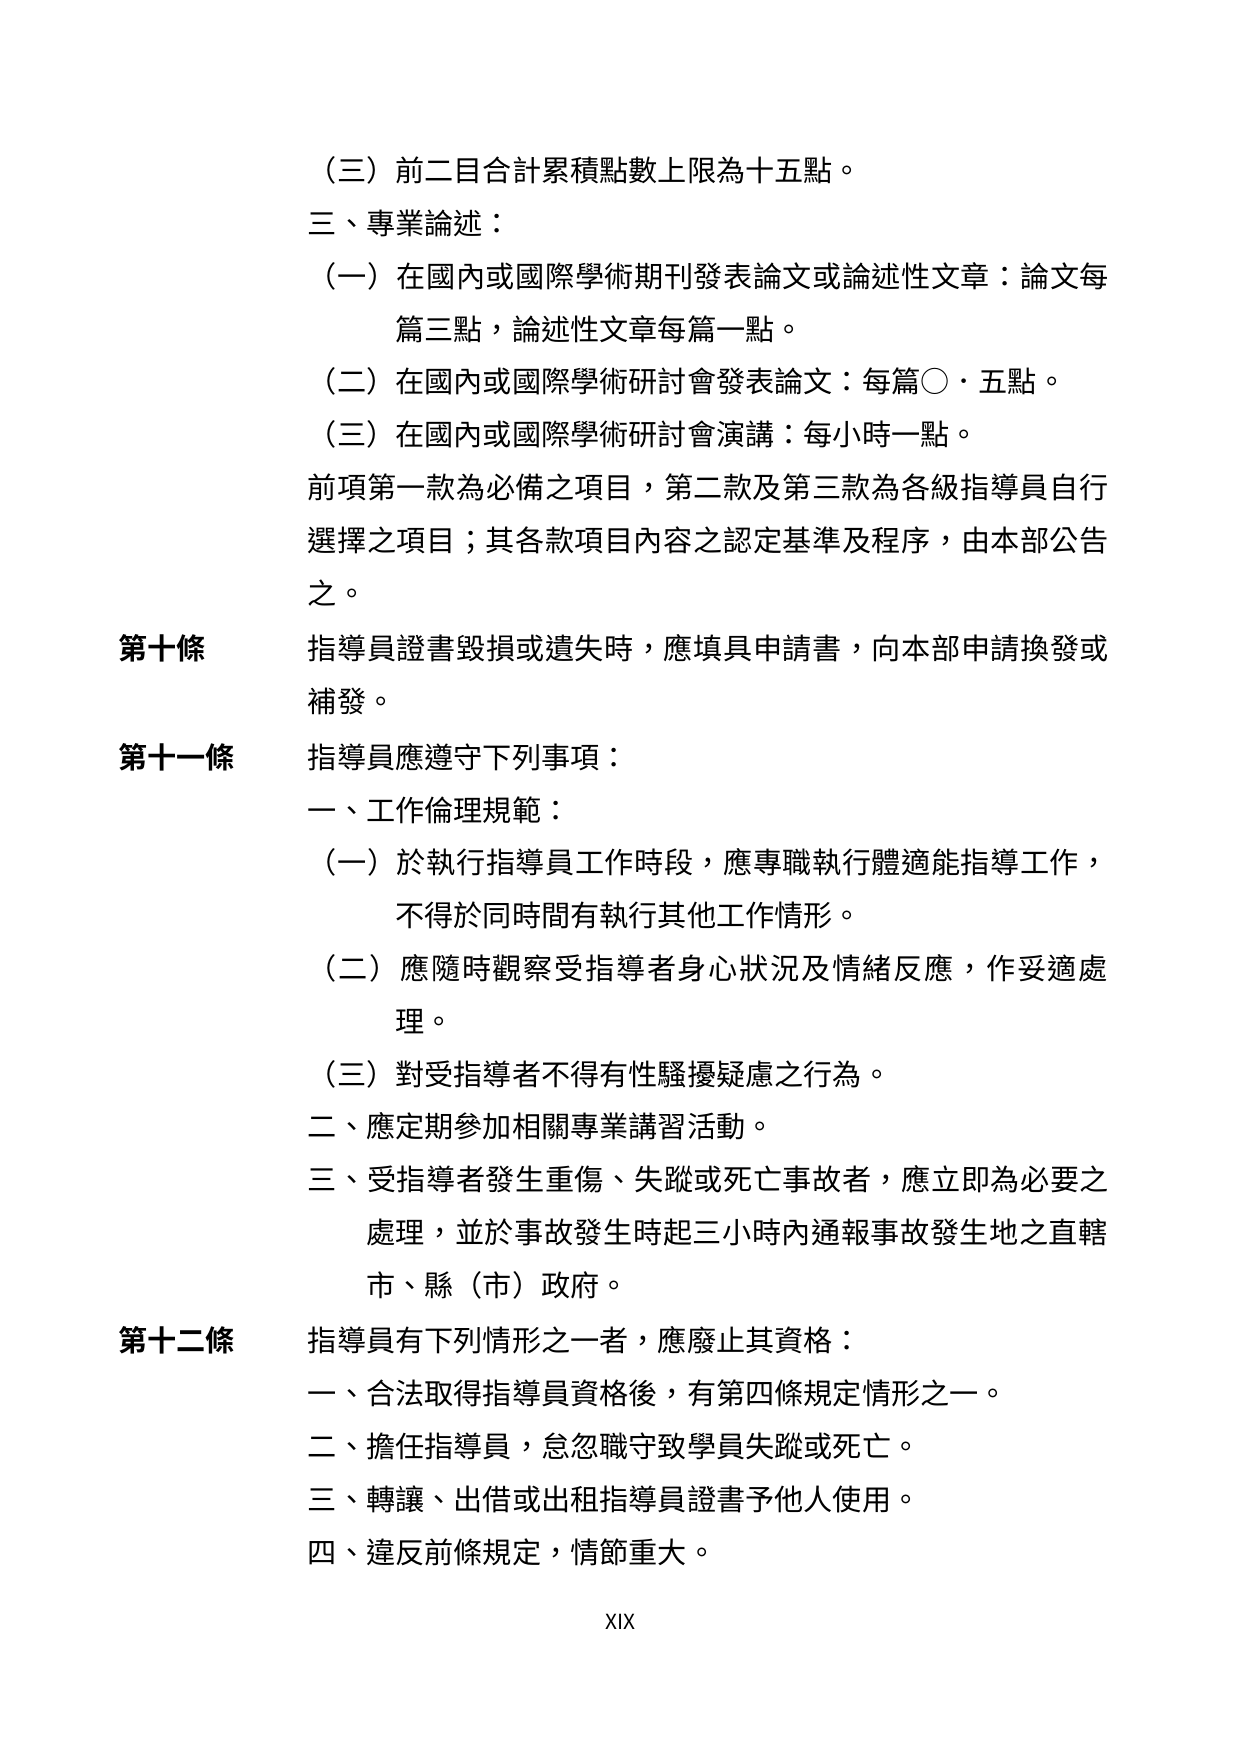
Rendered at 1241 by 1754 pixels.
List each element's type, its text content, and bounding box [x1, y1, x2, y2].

table_cell 第十二條 [118, 1312, 295, 1580]
table_cell 指導員有下列情形之一者，應廢止其資格： 一、合法取得指導員資格後，有第四條規定情形之一。 二、擔任指導員，怠忽職守致學員失蹤或死亡。 三、轉讓、出借或出租指導員證書予他人使用。 四、違反前條規定，情節重大。 [295, 1312, 1122, 1580]
table_cell （三）前二目合計累積點數上限為十五點。 三、專業論述： （一）在國內或國際學術期刊發表論文或論述性文章：論文每篇三點，論述性文章每篇一點。 （二）在國內或國際學術研討會發表論文：每篇○．五點。 （三）在國內或國際學術研討會演講：每小時一點。 前項第一款為必備之項目，第二款及第三款為各級指導員自行選擇之項目；其各款項目內容之認定基準及程序，由本部公告之。 [295, 148, 1122, 619]
table_cell 第十一條 [118, 728, 295, 1312]
table_cell 指導員證書毀損或遺失時，應填具申請書，向本部申請換發或補發。 [295, 620, 1122, 728]
table_cell 指導員應遵守下列事項： 一、工作倫理規範： （一）於執行指導員工作時段，應專職執行體適能指導工作，不得於同時間有執行其他工作情形。 （二）應隨時觀察受指導者身心狀況及情緒反應，作妥適處理。 （三）對受指導者不得有性騷擾疑慮之行為。 二、應定期參加相關專業講習活動。 三、受指導者發生重傷、失蹤或死亡事故者，應立即為必要之處理，並於事故發生時起三小時內通報事故發生地之直轄市、縣（市）政府。 [295, 728, 1122, 1312]
table_cell [118, 148, 295, 619]
table_cell 第十條 [118, 620, 295, 728]
